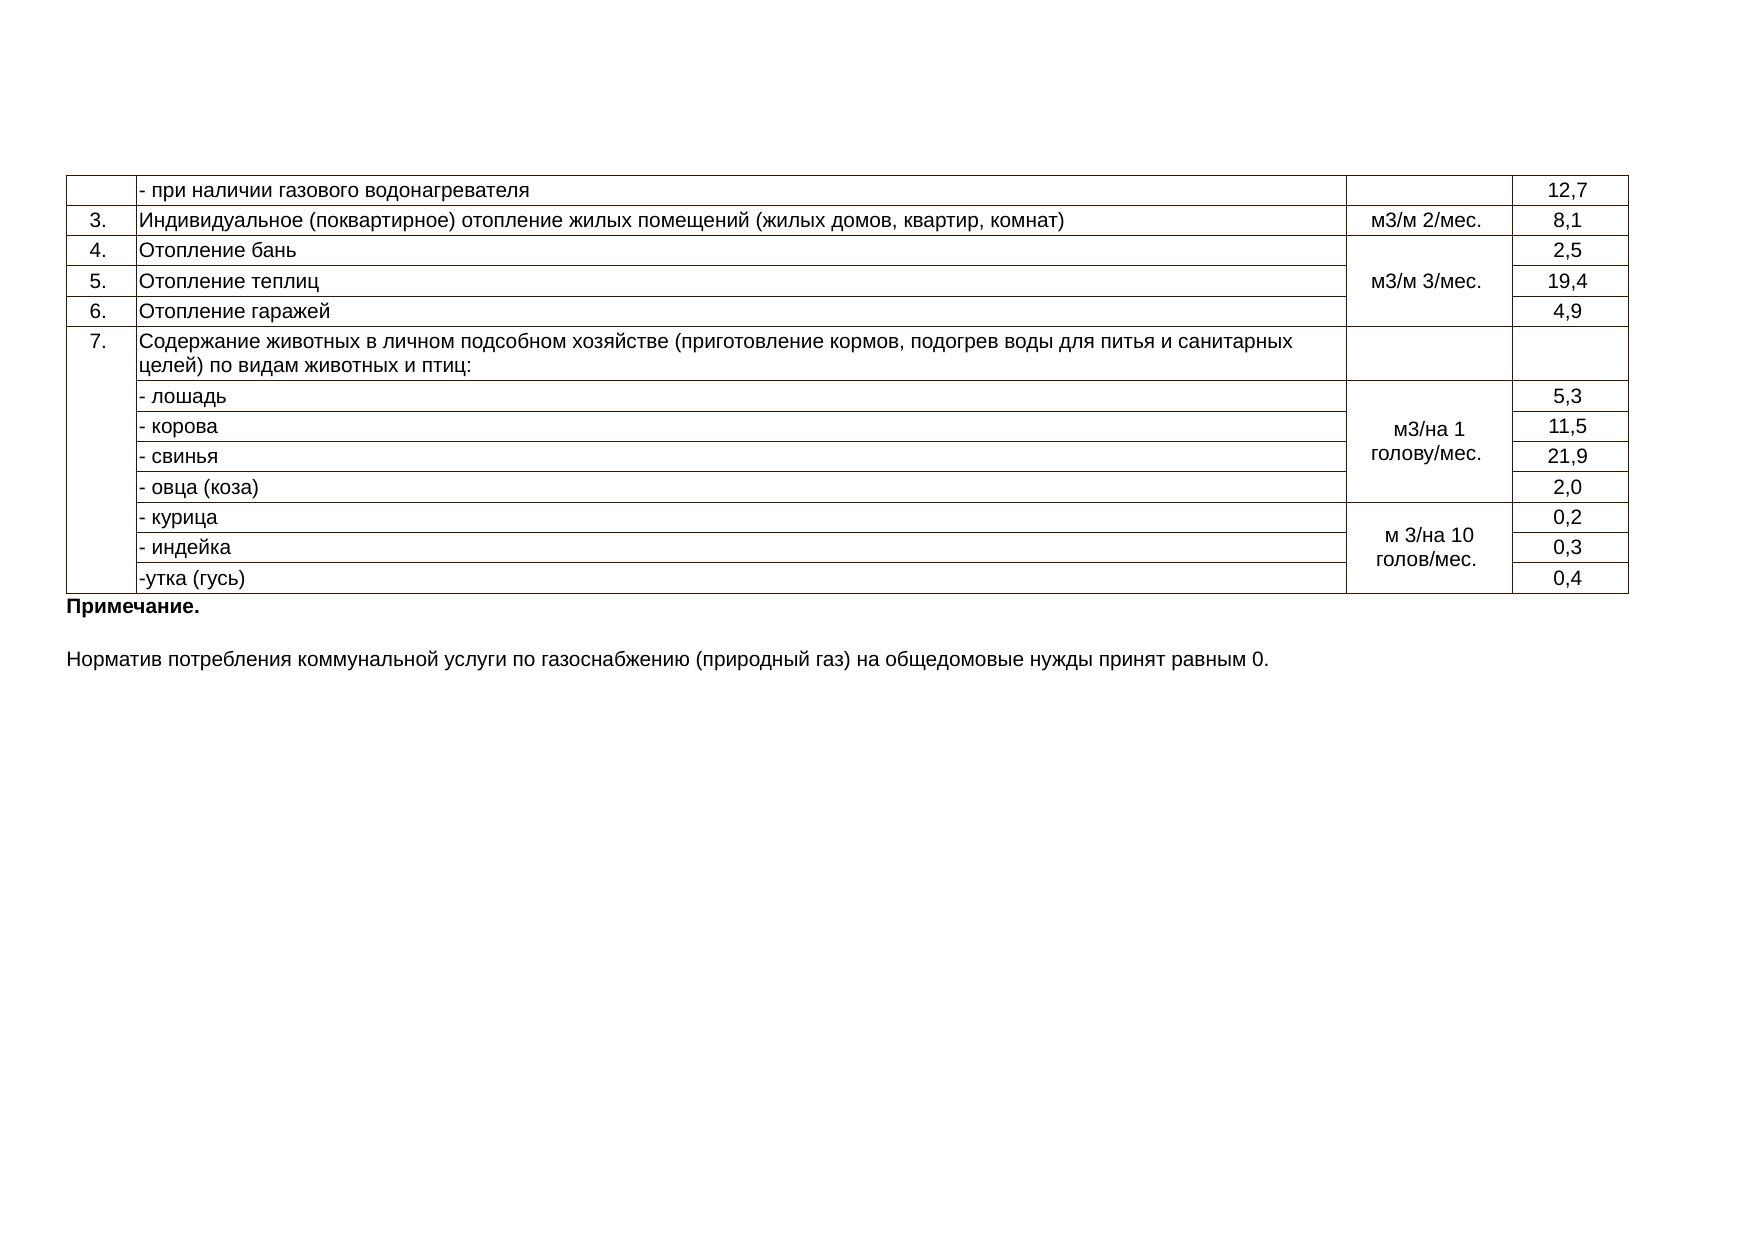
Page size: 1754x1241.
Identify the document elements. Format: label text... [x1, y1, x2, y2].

table_cell -утка (гусь) [137, 563, 1346, 592]
table_cell 19,4 [1513, 266, 1628, 296]
table_cell 21,9 [1513, 442, 1628, 471]
table_cell 5. [67, 266, 136, 296]
table_cell [1513, 327, 1628, 380]
table_cell 0,4 [1513, 563, 1628, 592]
table_cell - овца (коза) [137, 472, 1346, 502]
table_cell - курица [137, 503, 1346, 532]
table_cell [67, 176, 136, 205]
table_cell м 3/на 10 голов/мес. [1347, 503, 1512, 592]
table_cell 7. [67, 327, 136, 592]
table_cell 4. [67, 236, 136, 265]
table_cell - индейка [137, 533, 1346, 562]
table_cell 5,3 [1513, 381, 1628, 411]
table_cell 4,9 [1513, 297, 1628, 326]
table_cell Отопление теплиц [137, 266, 1346, 296]
table_cell - свинья [137, 442, 1346, 471]
table_cell Содержание животных в личном подсобном хозяйстве (приготовление кормов, подогрев воды для питья и санитарных целей) по видам животных и птиц: [137, 327, 1346, 380]
table_cell 2,0 [1513, 472, 1628, 502]
table_cell Индивидуальное (поквартирное) отопление жилых помещений (жилых домов, квартир, комнат) [137, 206, 1346, 235]
table_cell 2,5 [1513, 236, 1628, 265]
table_cell 8,1 [1513, 206, 1628, 235]
table_cell Примечание. Норматив потребления коммунальной услуги по газоснабжению (природный газ) на общедомовые нужды принят равным 0. [59, 167, 1636, 708]
table_cell 6. [67, 297, 136, 326]
table_cell Отопление гаражей [137, 297, 1346, 326]
table_cell [1347, 176, 1512, 205]
table_cell - при наличии газового водонагревателя [137, 176, 1346, 205]
table_cell [1347, 327, 1512, 380]
table_cell 12,7 [1513, 176, 1628, 205]
table_cell Отопление бань [137, 236, 1346, 265]
table_cell - корова [137, 412, 1346, 441]
table_cell 0,2 [1513, 503, 1628, 532]
table_cell 11,5 [1513, 412, 1628, 441]
table_cell м3/на 1 голову/мес. [1347, 381, 1512, 502]
table_cell м3/м 3/мес. [1347, 236, 1512, 326]
table_cell м3/м 2/мес. [1347, 206, 1512, 235]
table_cell 0,3 [1513, 533, 1628, 562]
table_cell 3. [67, 206, 136, 235]
table_cell - лошадь [137, 381, 1346, 411]
